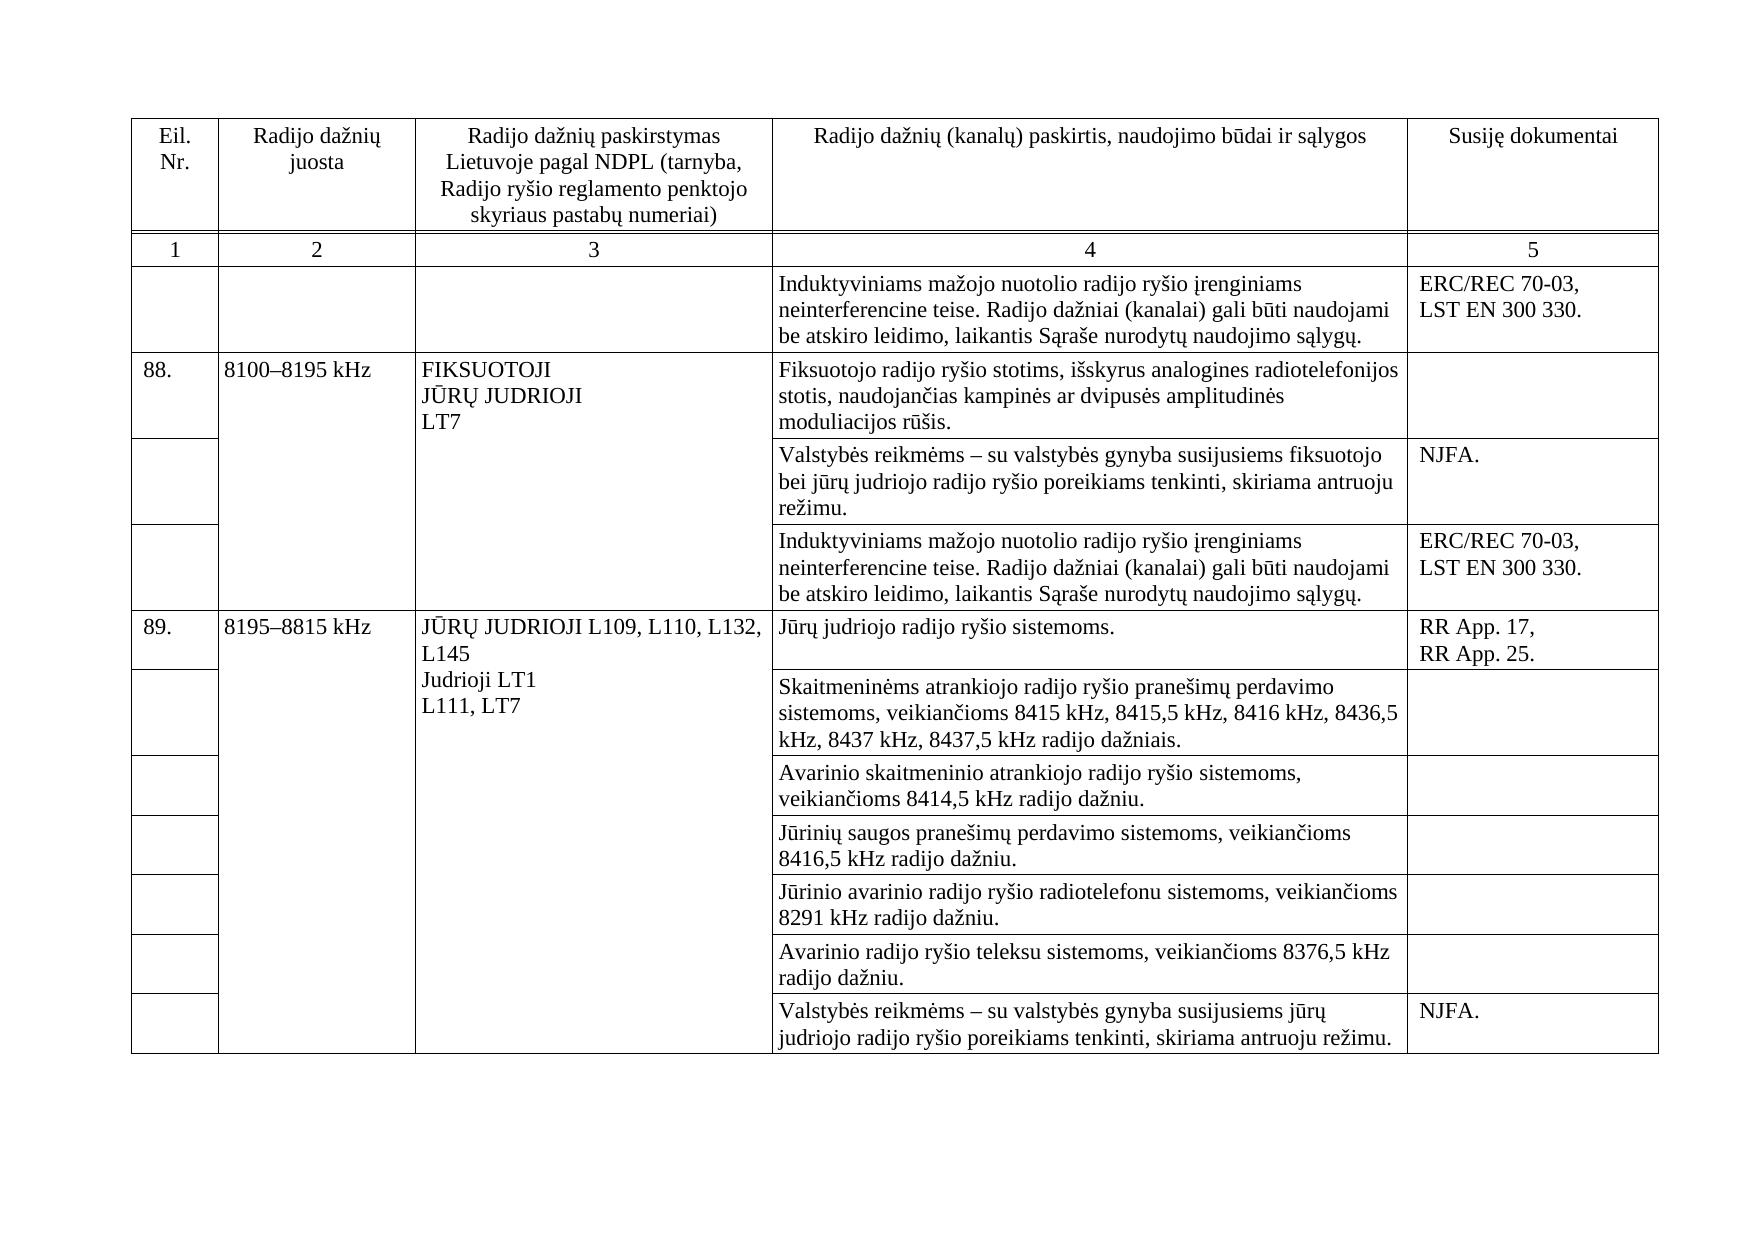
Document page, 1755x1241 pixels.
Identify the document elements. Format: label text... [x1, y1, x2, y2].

table_cell Skaitmeninėms atrankiojo radijo ryšio pranešimų perdavimo sistemoms, veikiančioms 8415 kHz, 8415,5 kHz, 8416 kHz, 8436,5 kHz, 8437 kHz, 8437,5 kHz radijo dažniais. [773, 670, 1407, 755]
table_cell Jūrinių saugos pranešimų perdavimo sistemoms, veikiančioms 8416,5 kHz radijo dažniu. [773, 816, 1407, 874]
table_cell RR App. 17, RR App. 25. [1408, 611, 1658, 669]
table_cell 5 [1408, 234, 1658, 266]
table_cell [1408, 670, 1658, 755]
table_cell [1408, 935, 1658, 993]
table_cell 1 [132, 234, 218, 266]
table_header Radijo dažnių paskirstymas Lietuvoje pagal NDPL (tarnyba, Radijo ryšio reglamento penktojo skyriaus pastabų numeriai) [416, 119, 772, 230]
table_cell NJFA. [1408, 439, 1658, 523]
table_cell FIKSUOTOJI JŪRŲ JUDRIOJI LT7 [416, 353, 772, 609]
table_cell 8100–8195 kHz [219, 353, 415, 609]
table_cell ERC/REC 70-03, LST EN 300 330. [1408, 267, 1658, 352]
table_header Eil. Nr. [132, 119, 218, 230]
table_cell Valstybės reikmėms – su valstybės gynyba susijusiems fiksuotojo bei jūrų judriojo radijo ryšio poreikiams tenkinti, skiriama antruoju režimu. [773, 439, 1407, 523]
table_cell [1408, 816, 1658, 874]
table_header Susiję dokumentai [1408, 119, 1658, 230]
table_cell ERC/REC 70-03, LST EN 300 330. [1408, 525, 1658, 609]
table_cell 88. [132, 353, 218, 438]
table_cell 4 [773, 234, 1407, 266]
table_cell [219, 267, 415, 352]
table_cell [132, 994, 218, 1053]
table_cell Fiksuotojo radijo ryšio stotims, išskyrus analogines radiotelefonijos stotis, naudojančias kampinės ar dvipusės amplitudinės moduliacijos rūšis. [773, 353, 1407, 438]
table_cell [1408, 875, 1658, 934]
table_cell Avarinio radijo ryšio teleksu sistemoms, veikiančioms 8376,5 kHz radijo dažniu. [773, 935, 1407, 993]
table_cell [1408, 353, 1658, 438]
table_cell 2 [219, 234, 415, 266]
table_cell [132, 816, 218, 874]
table_cell 8195–8815 kHz [219, 611, 415, 1053]
table_header Radijo dažnių juosta [219, 119, 415, 230]
table_cell [132, 756, 218, 814]
table_cell Avarinio skaitmeninio atrankiojo radijo ryšio sistemoms, veikiančioms 8414,5 kHz radijo dažniu. [773, 756, 1407, 814]
table_cell 89. [132, 611, 218, 669]
table_cell [132, 525, 218, 609]
table_cell [132, 875, 218, 934]
table_cell NJFA. [1408, 994, 1658, 1053]
table_cell [132, 935, 218, 993]
table_cell [132, 267, 218, 352]
table_header Radijo dažnių (kanalų) paskirtis, naudojimo būdai ir sąlygos [773, 119, 1407, 230]
table_cell Jūrų judriojo radijo ryšio sistemoms. [773, 611, 1407, 669]
table_cell Induktyviniams mažojo nuotolio radijo ryšio įrenginiams neinterferencine teise. Radijo dažniai (kanalai) gali būti naudojami be atskiro leidimo, laikantis Sąraše nurodytų naudojimo sąlygų. [773, 525, 1407, 609]
table_cell Induktyviniams mažojo nuotolio radijo ryšio įrenginiams neinterferencine teise. Radijo dažniai (kanalai) gali būti naudojami be atskiro leidimo, laikantis Sąraše nurodytų naudojimo sąlygų. [773, 267, 1407, 352]
table_cell Valstybės reikmėms – su valstybės gynyba susijusiems jūrų judriojo radijo ryšio poreikiams tenkinti, skiriama antruoju režimu. [773, 994, 1407, 1053]
table_cell [132, 439, 218, 523]
table_cell [416, 267, 772, 352]
table_cell [132, 670, 218, 755]
table_cell 3 [416, 234, 772, 266]
table_cell JŪRŲ JUDRIOJI L109, L110, L132, L145 Judrioji LT1 L111, LT7 [416, 611, 772, 1053]
table_cell Jūrinio avarinio radijo ryšio radiotelefonu sistemoms, veikiančioms 8291 kHz radijo dažniu. [773, 875, 1407, 934]
table_cell [1408, 756, 1658, 814]
